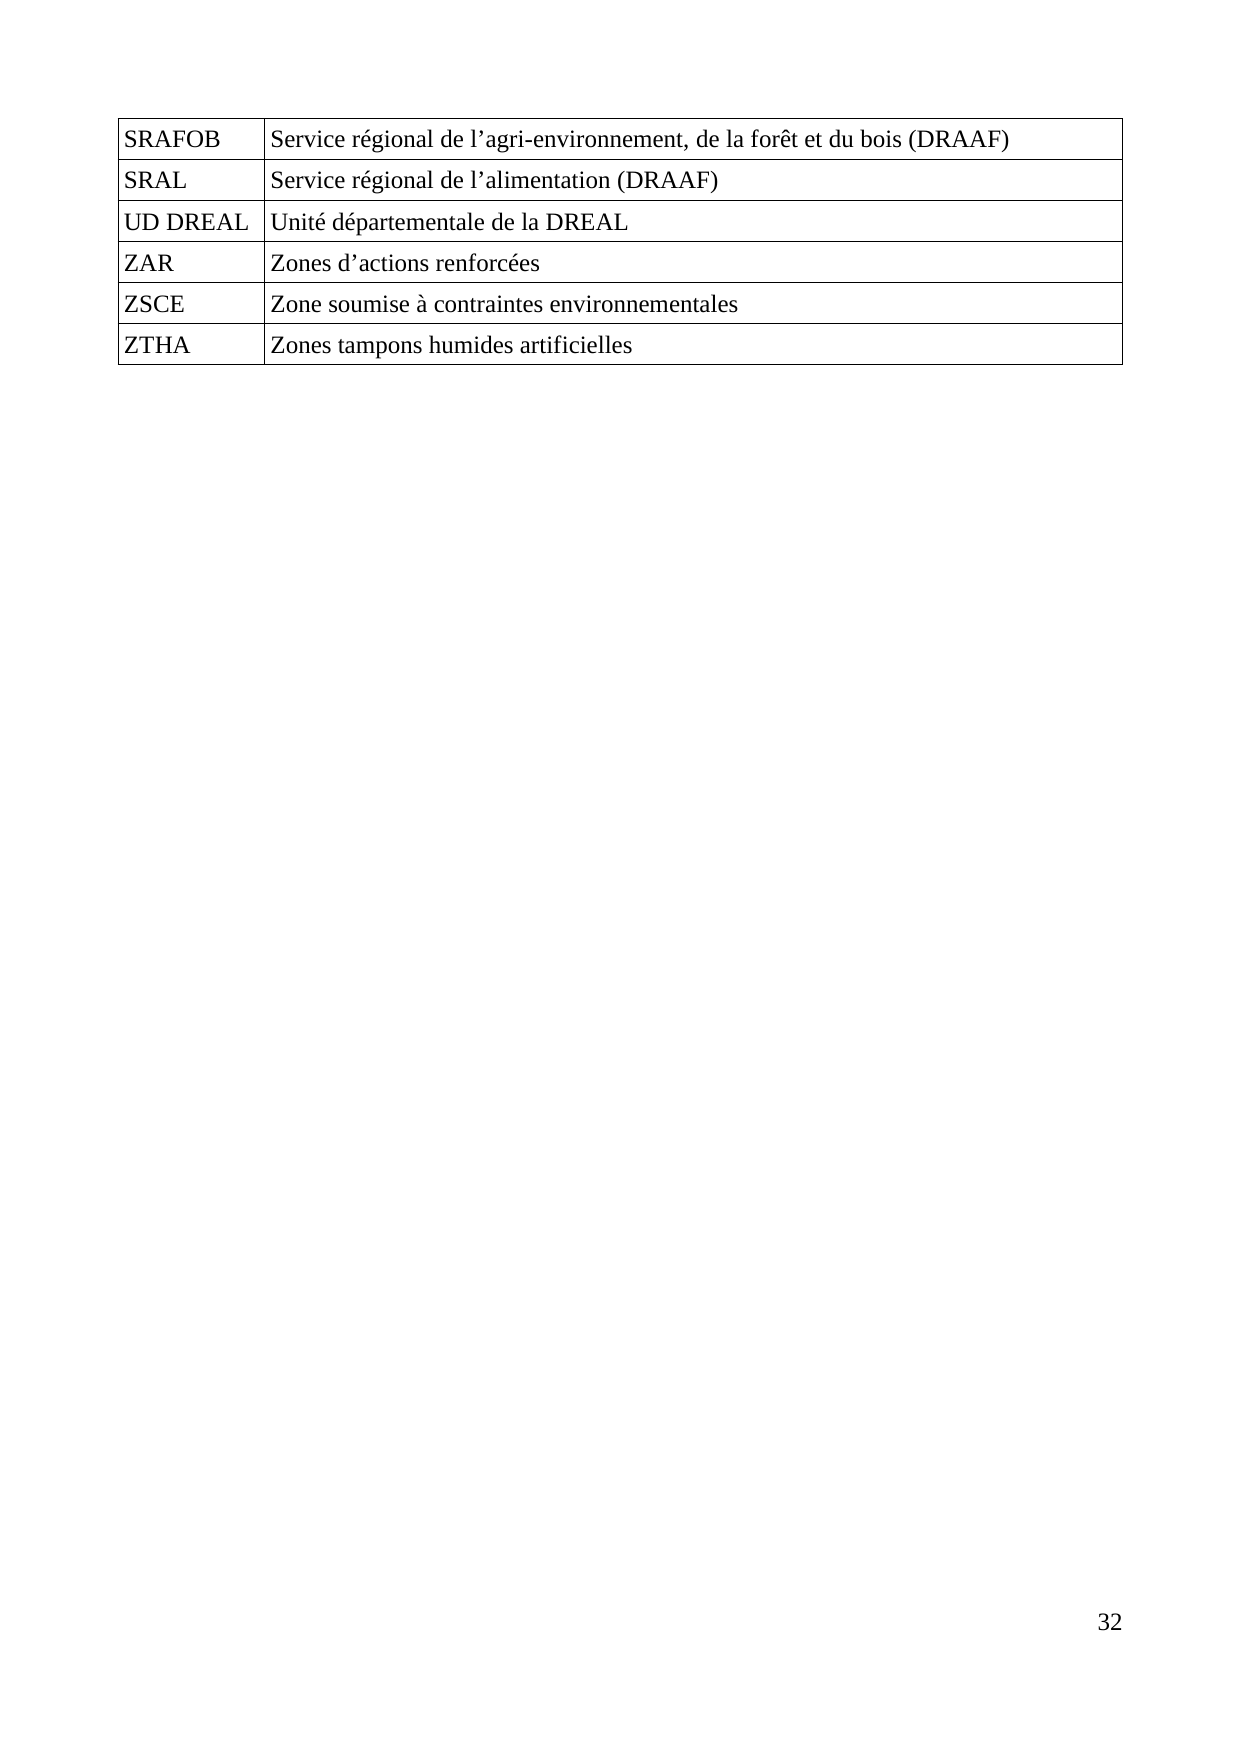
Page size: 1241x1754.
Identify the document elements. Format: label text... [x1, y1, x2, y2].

table_cell Zones tampons humides artificielles [265, 324, 1122, 364]
table_cell ZSCE [119, 283, 264, 323]
table_cell Service régional de l’alimentation (DRAAF) [265, 160, 1122, 200]
table_cell SRAFOB [119, 119, 264, 159]
table_cell Zones d’actions renforcées [265, 242, 1122, 282]
table_cell ZAR [119, 242, 264, 282]
table_cell Service régional de l’agri-environnement, de la forêt et du bois (DRAAF) [265, 119, 1122, 159]
table_cell Unité départementale de la DREAL [265, 201, 1122, 241]
table_cell Zone soumise à contraintes environnementales [265, 283, 1122, 323]
table_cell SRAL [119, 160, 264, 200]
table_cell ZTHA [119, 324, 264, 364]
table_cell UD DREAL [119, 201, 264, 241]
